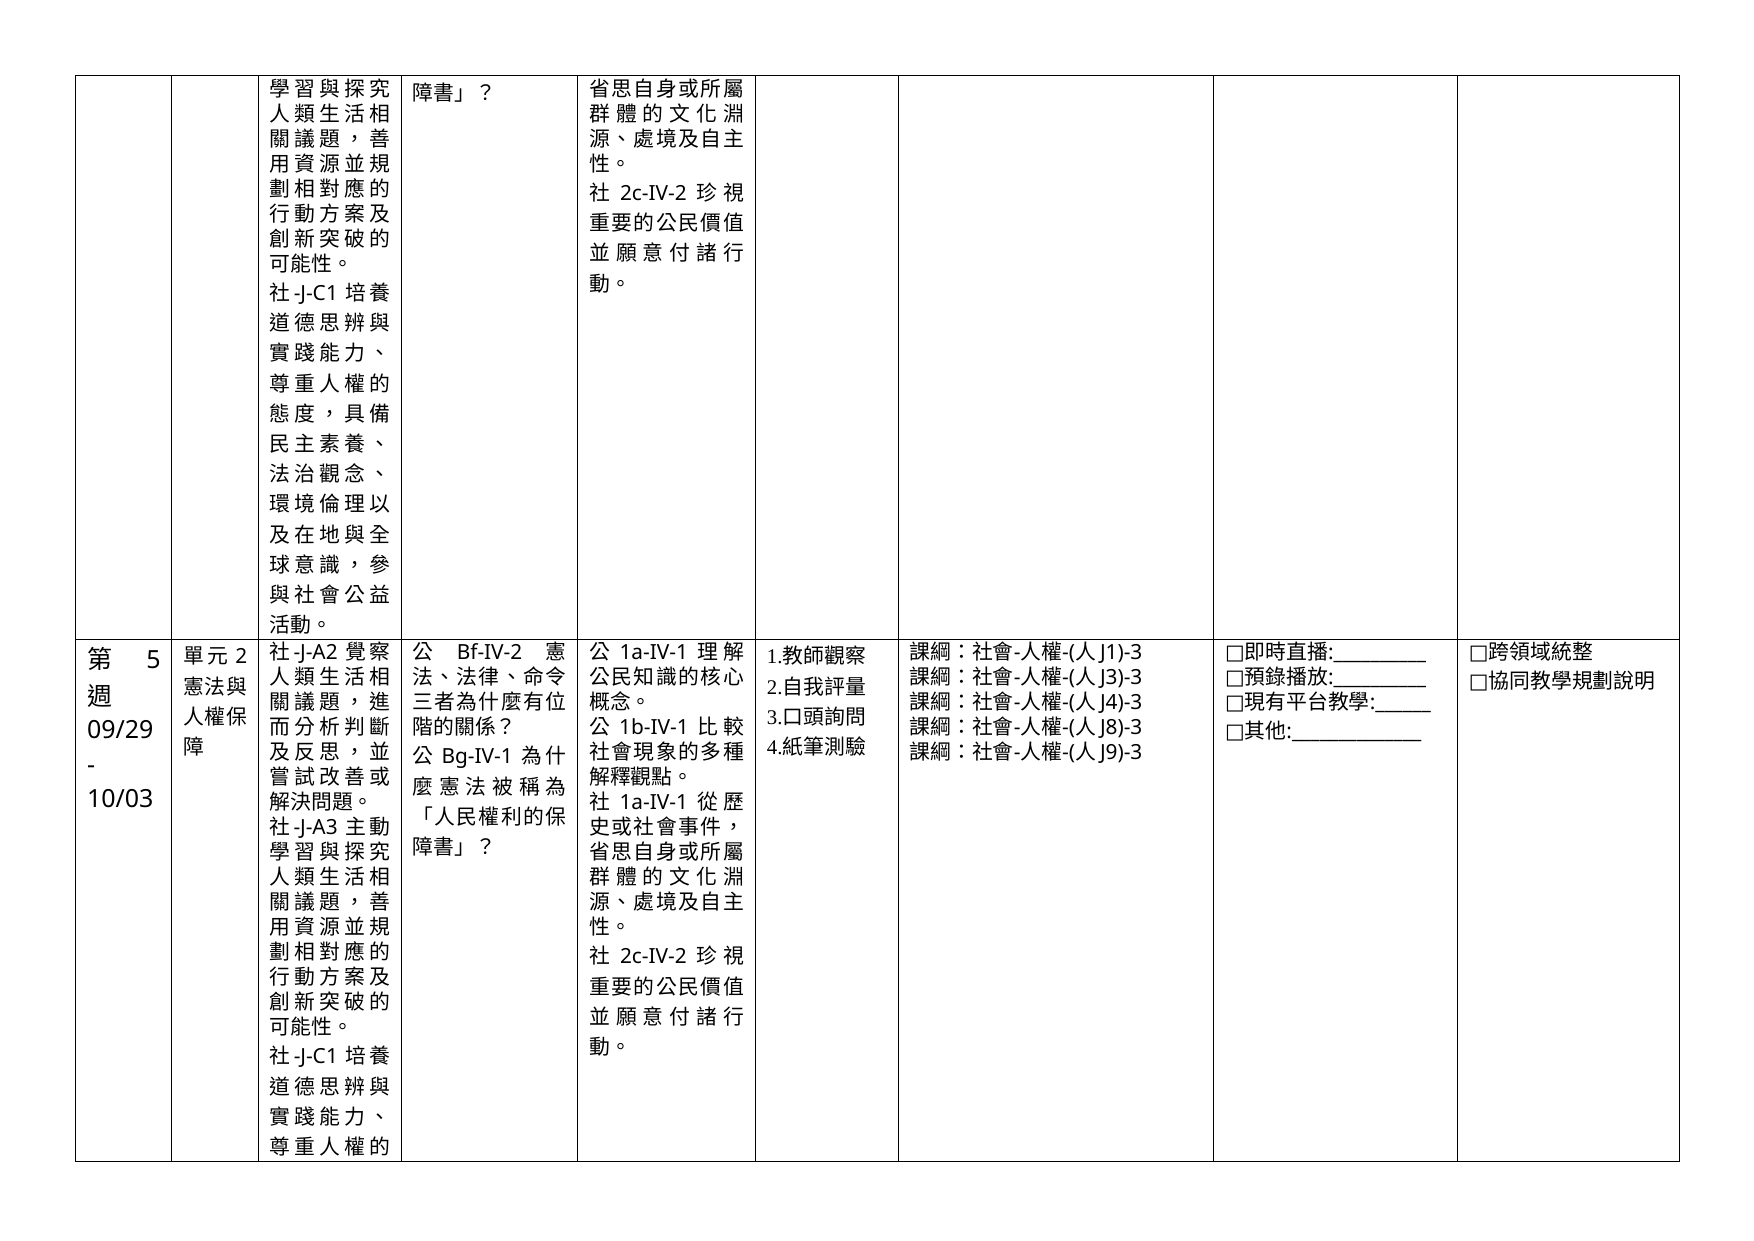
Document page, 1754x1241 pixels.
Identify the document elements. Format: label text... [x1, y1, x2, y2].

table_cell □即時直播:__________ □預錄播放:__________ □現有平台教學:______ □其他:______________ [1214, 640, 1457, 1161]
table_cell 1.教師觀察 2.自我評量 3.口頭詢問 4.紙筆測驗 [756, 640, 898, 1161]
table_cell 學習與探究人類生活相關議題，善用資源並規劃相對應的行動方案及創新突破的可能性。 社-J-C1培養道德思辨與實踐能力、尊重人權的態度，具備民主素養、法治觀念、環境倫理以及在地與全球意識，參與社會公益活動。 [259, 76, 401, 639]
table_cell [1214, 76, 1457, 639]
table_cell [1458, 76, 1679, 639]
table_cell 單元2憲法與人權保障 [172, 640, 258, 1161]
table_cell [76, 76, 171, 639]
table_cell 公1a-IV-1理解公民知識的核心概念。 公1b-IV-1比較社會現象的多種解釋觀點。 社1a-IV-1從歷史或社會事件，省思自身或所屬群體的文化淵源、處境及自主性。 社2c-IV-2珍視重要的公民價值並願意付諸行動。 [578, 640, 755, 1161]
table_cell 障書」？ [402, 76, 577, 639]
table_cell [899, 76, 1213, 639]
table_cell 省思自身或所屬群體的文化淵源、處境及自主性。 社2c-IV-2珍視重要的公民價值並願意付諸行動。 [578, 76, 755, 639]
table_cell □跨領域統整 □協同教學規劃說明 [1458, 640, 1679, 1161]
table_cell 公Bf-IV-2憲法、法律、命令三者為什麼有位階的關係？ 公Bg-IV-1為什麼憲法被稱為「人民權利的保障書」？ [402, 640, 577, 1161]
table_cell [756, 76, 898, 639]
table_cell [172, 76, 258, 639]
table_cell 課綱：社會-人權-(人J1)-3 課綱：社會-人權-(人J3)-3 課綱：社會-人權-(人J4)-3 課綱：社會-人權-(人J8)-3 課綱：社會-人權-(人J9)-3 [899, 640, 1213, 1161]
table_cell 第5週 09/29-10/03 [76, 640, 171, 1161]
table_cell 社-J-A2覺察人類生活相關議題，進而分析判斷及反思，並嘗試改善或解決問題。 社-J-A3主動學習與探究人類生活相關議題，善用資源並規劃相對應的行動方案及創新突破的可能性。 社-J-C1培養道德思辨與實踐能力、尊重人權的 [259, 640, 401, 1161]
